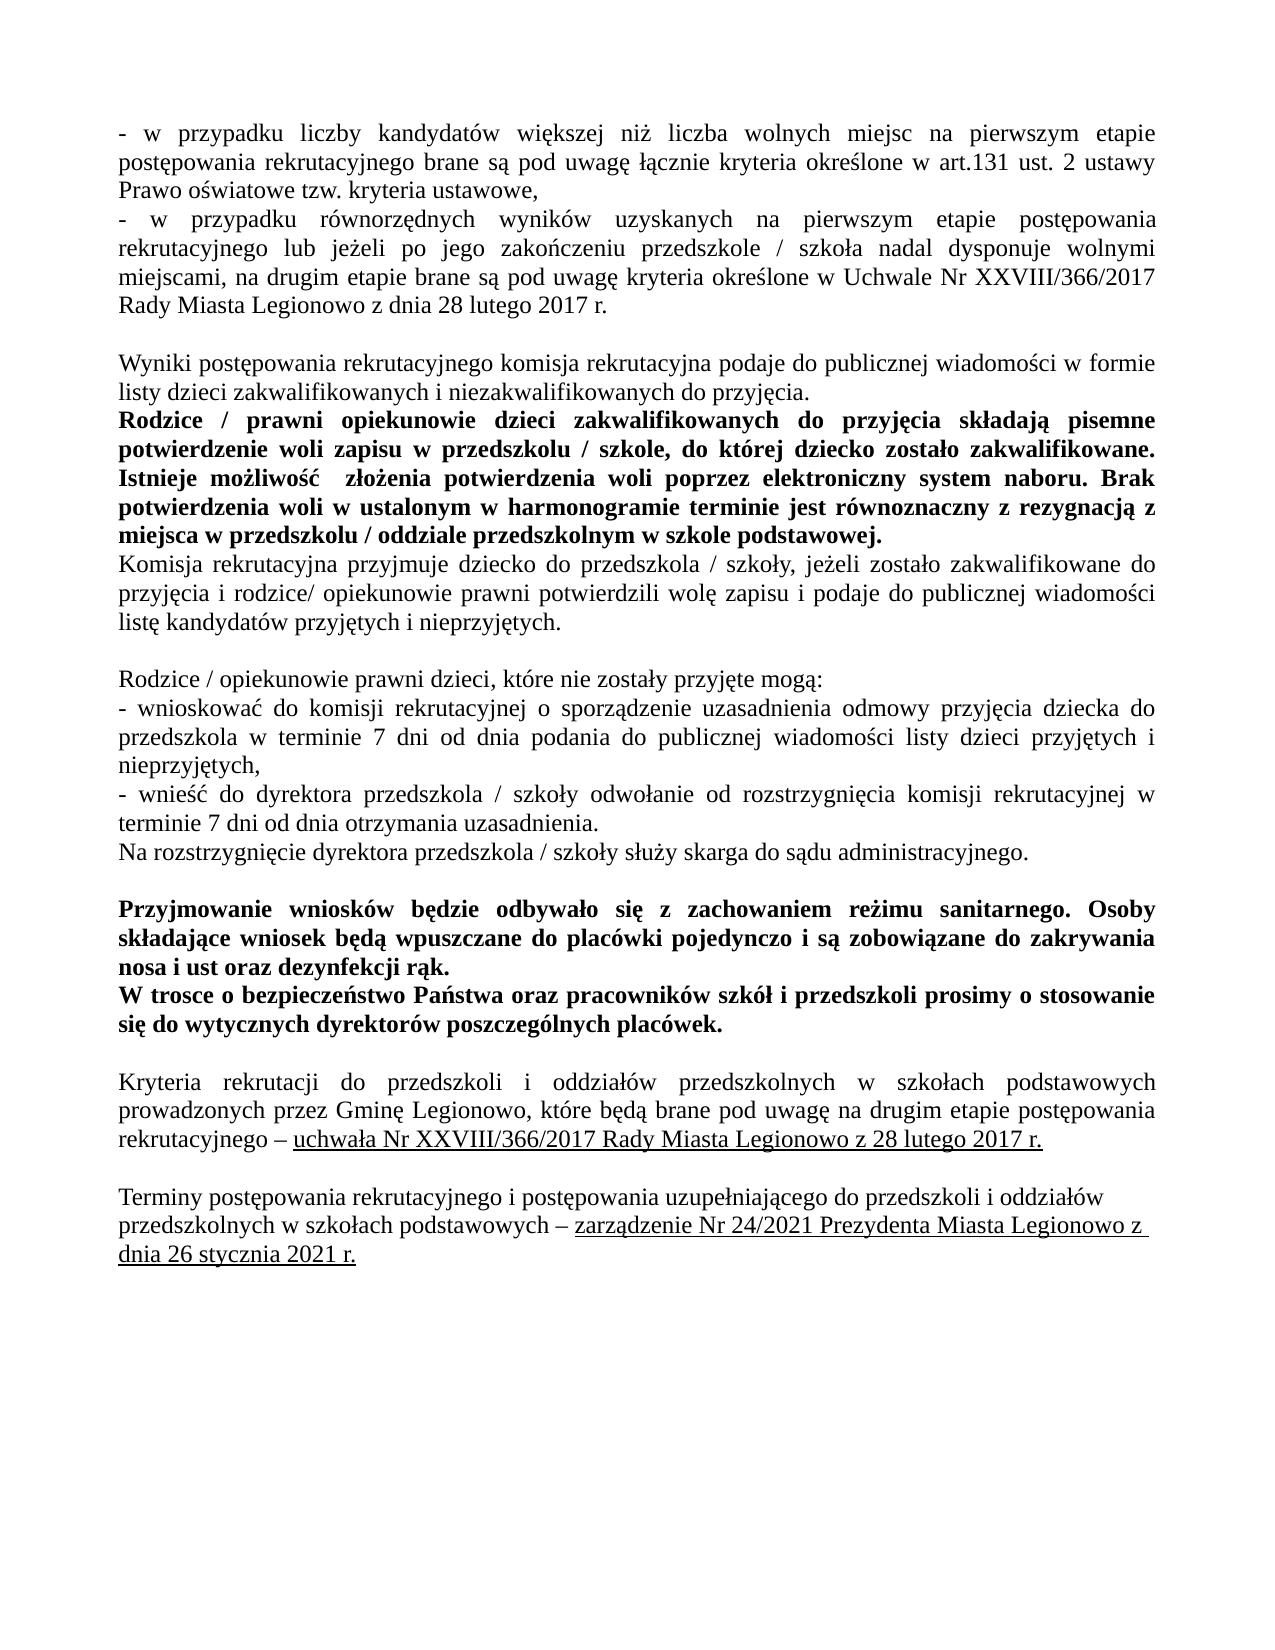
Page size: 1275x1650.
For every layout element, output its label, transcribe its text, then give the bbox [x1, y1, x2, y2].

text W trosce o bezpieczeństwo Państwa oraz pracowników szkół i przedszkoli prosimy o stosowanie się do wytycznych dyrektorów poszczególnych placówek. [118, 981, 1157, 1038]
text - wnioskować do komisji rekrutacyjnej o sporządzenie uzasadnienia odmowy przyjęcia dziecka do przedszkola w terminie 7 dni od dnia podania do publicznej wiadomości listy dzieci przyjętych i nieprzyjętych, [118, 693, 1157, 779]
text - wnieść do dyrektora przedszkola / szkoły odwołanie od rozstrzygnięcia komisji rekrutacyjnej w terminie 7 dni od dnia otrzymania uzasadnienia. [118, 779, 1157, 837]
text Przyjmowanie wniosków będzie odbywało się z zachowaniem reżimu sanitarnego. Osoby składające wniosek będą wpuszczane do placówki pojedynczo i są zobowiązane do zakrywania nosa i ust oraz dezynfekcji rąk. [118, 894, 1157, 981]
text - w przypadku równorzędnych wyników uzyskanych na pierwszym etapie postępowania rekrutacyjnego lub jeżeli po jego zakończeniu przedszkole / szkoła nadal dysponuje wolnymi miejscami, na drugim etapie brane są pod uwagę kryteria określone w Uchwale Nr XXVIII/366/2017 Rady Miasta Legionowo z dnia 28 lutego 2017 r. [118, 204, 1157, 319]
text Rodzice / opiekunowie prawni dzieci, które nie zostały przyjęte mogą: [118, 664, 1157, 693]
text Terminy postępowania rekrutacyjnego i postępowania uzupełniającego do przedszkoli i oddziałów przedszkolnych w szkołach podstawowych – zarządzenie Nr 24/2021 Prezydenta Miasta Legionowo z dnia 26 stycznia 2021 r. [118, 1182, 1157, 1268]
text - w przypadku liczby kandydatów większej niż liczba wolnych miejsc na pierwszym etapie postępowania rekrutacyjnego brane są pod uwagę łącznie kryteria określone w art.131 ust. 2 ustawy Prawo oświatowe tzw. kryteria ustawowe, [118, 118, 1157, 204]
text Komisja rekrutacyjna przyjmuje dziecko do przedszkola / szkoły, jeżeli zostało zakwalifikowane do przyjęcia i rodzice/ opiekunowie prawni potwierdzili wolę zapisu i podaje do publicznej wiadomości listę kandydatów przyjętych i nieprzyjętych. [118, 549, 1157, 636]
text Kryteria rekrutacji do przedszkoli i oddziałów przedszkolnych w szkołach podstawowych prowadzonych przez Gminę Legionowo, które będą brane pod uwagę na drugim etapie postępowania rekrutacyjnego – uchwała Nr XXVIII/366/2017 Rady Miasta Legionowo z 28 lutego 2017 r. [118, 1067, 1157, 1153]
text Na rozstrzygnięcie dyrektora przedszkola / szkoły służy skarga do sądu administracyjnego. [118, 837, 1157, 866]
text Rodzice / prawni opiekunowie dzieci zakwalifikowanych do przyjęcia składają pisemne potwierdzenie woli zapisu w przedszkolu / szkole, do której dziecko zostało zakwalifikowane. Istnieje możliwość złożenia potwierdzenia woli poprzez elektroniczny system naboru. Brak potwierdzenia woli w ustalonym w harmonogramie terminie jest równoznaczny z rezygnacją z miejsca w przedszkolu / oddziale przedszkolnym w szkole podstawowej. [118, 406, 1157, 549]
text Wyniki postępowania rekrutacyjnego komisja rekrutacyjna podaje do publicznej wiadomości w formie listy dzieci zakwalifikowanych i niezakwalifikowanych do przyjęcia. [118, 348, 1157, 406]
